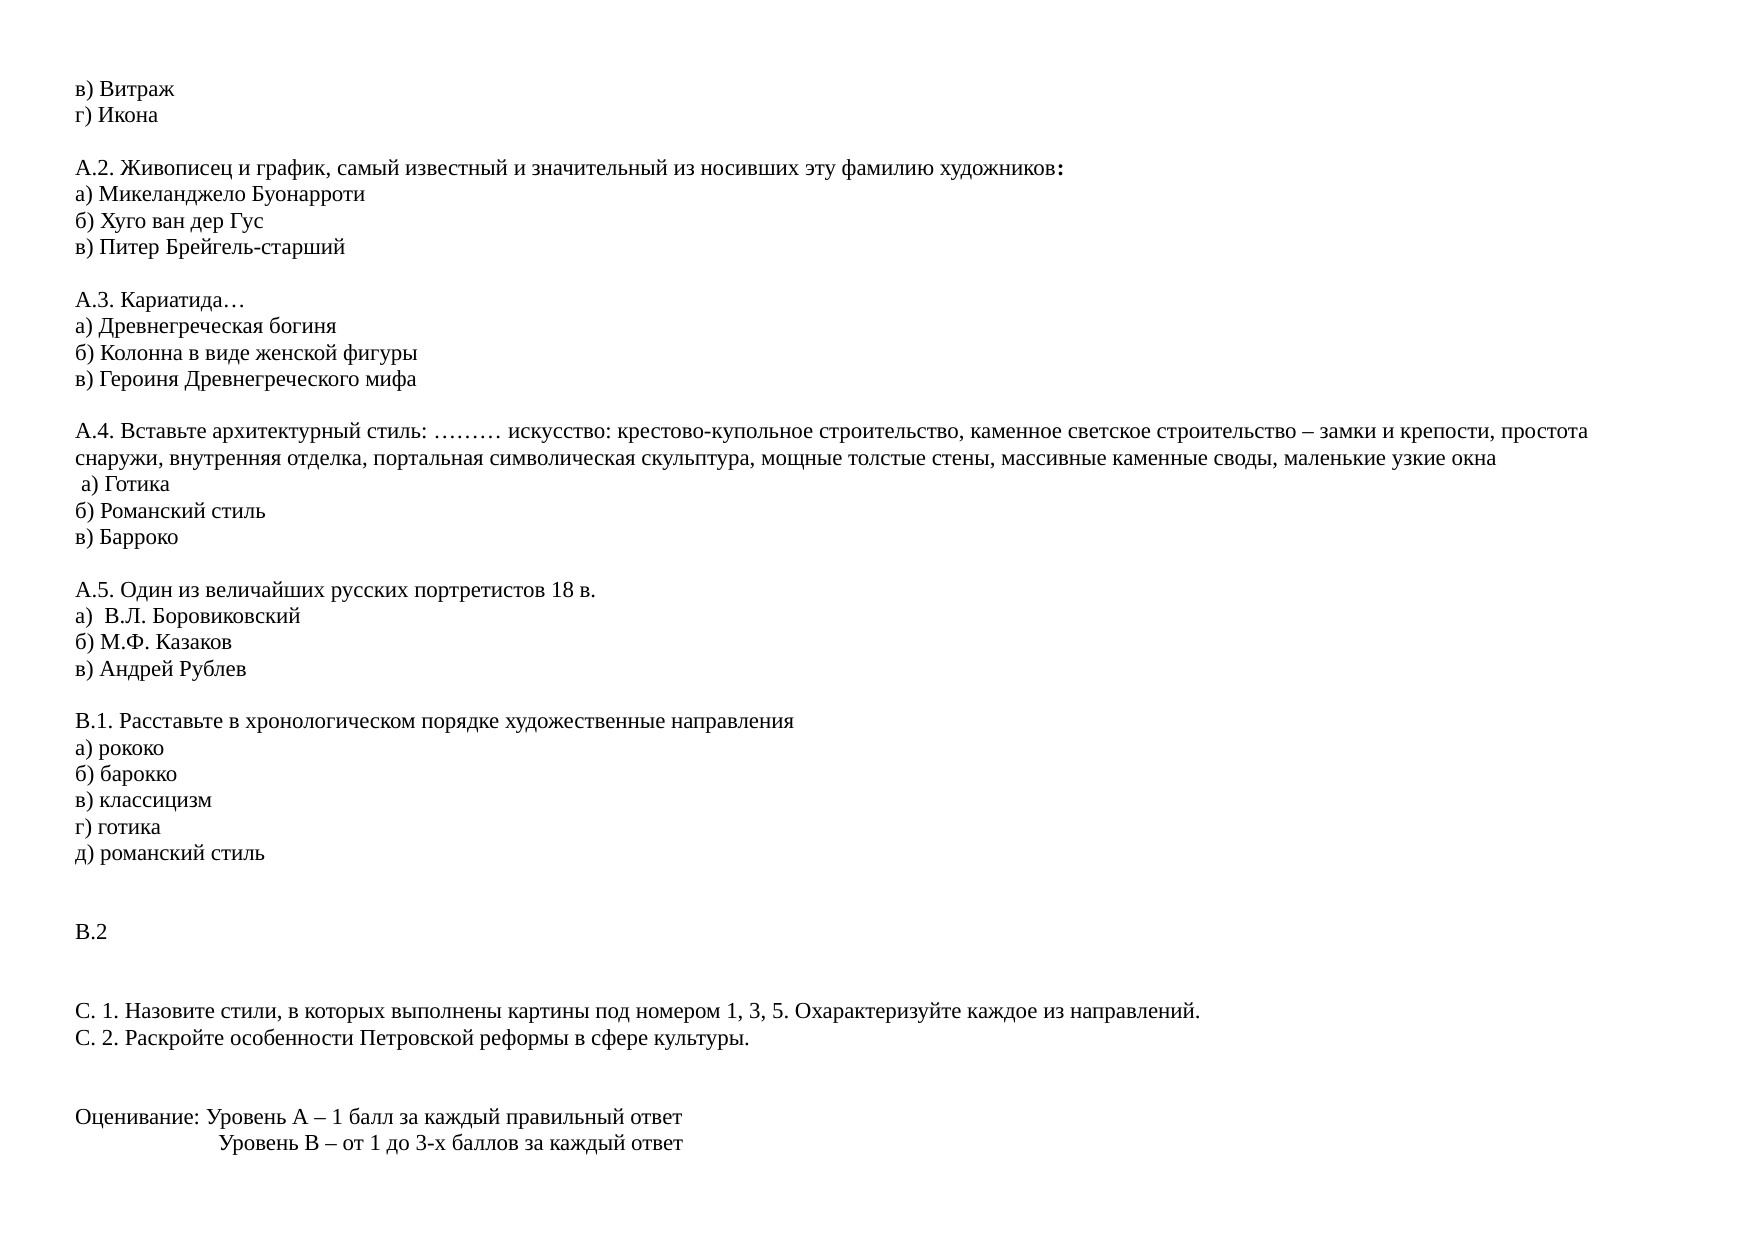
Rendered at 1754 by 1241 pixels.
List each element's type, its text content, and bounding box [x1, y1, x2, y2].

text б) Романский стиль [75, 497, 1679, 523]
text С. 1. Назовите стили, в которых выполнены картины под номером 1, 3, 5. Охарактеризуйте каждое из направлений. [75, 997, 1679, 1024]
text С. 2. Раскройте особенности Петровской реформы в сфере культуры. [75, 1024, 1679, 1050]
text а) Древнегреческая богиня [75, 312, 1679, 338]
text в) Питер Брейгель-старший [75, 233, 1679, 259]
text а) Микеланджело Буонарроти [75, 180, 1679, 207]
text г) готика [75, 813, 1679, 839]
text в) классицизм [75, 787, 1679, 813]
text б) барокко [75, 760, 1679, 787]
text А.5. Один из величайших русских портретистов 18 в. [75, 576, 1679, 602]
text В.2 [75, 918, 1679, 945]
text б) М.Ф. Казаков [75, 628, 1679, 655]
text Уровень В – от 1 до 3-х баллов за каждый ответ [75, 1129, 1679, 1156]
text Оценивание: Уровень А – 1 балл за каждый правильный ответ [75, 1103, 1679, 1129]
text б) Хуго ван дер Гус [75, 207, 1679, 233]
text в) Андрей Рублев [75, 655, 1679, 681]
text а) рококо [75, 734, 1679, 760]
text д) романский стиль [75, 839, 1679, 866]
text а) В.Л. Боровиковский [75, 602, 1679, 628]
text А.4. Вставьте архитектурный стиль: ……… искусство: крестово-купольное строительство, каменное светское строительство – замки и крепости, простота снаружи, внутренняя отделка, портальная символическая скульптура, мощные толстые стены, массивные каменные своды, маленькие узкие окна [75, 418, 1679, 470]
text г) Икона [75, 101, 1679, 128]
text в) Барроко [75, 523, 1679, 549]
text в) Витраж [75, 75, 1679, 101]
text б) Колонна в виде женской фигуры [75, 338, 1679, 365]
text В.1. Расставьте в хронологическом порядке художественные направления [75, 707, 1679, 734]
text в) Героиня Древнегреческого мифа [75, 365, 1679, 391]
text А.3. Кариатида… [75, 286, 1679, 312]
text а) Готика [75, 470, 1679, 497]
text А.2. Живописец и график, самый известный и значительный из носивших эту фамилию художников: [75, 154, 1679, 180]
